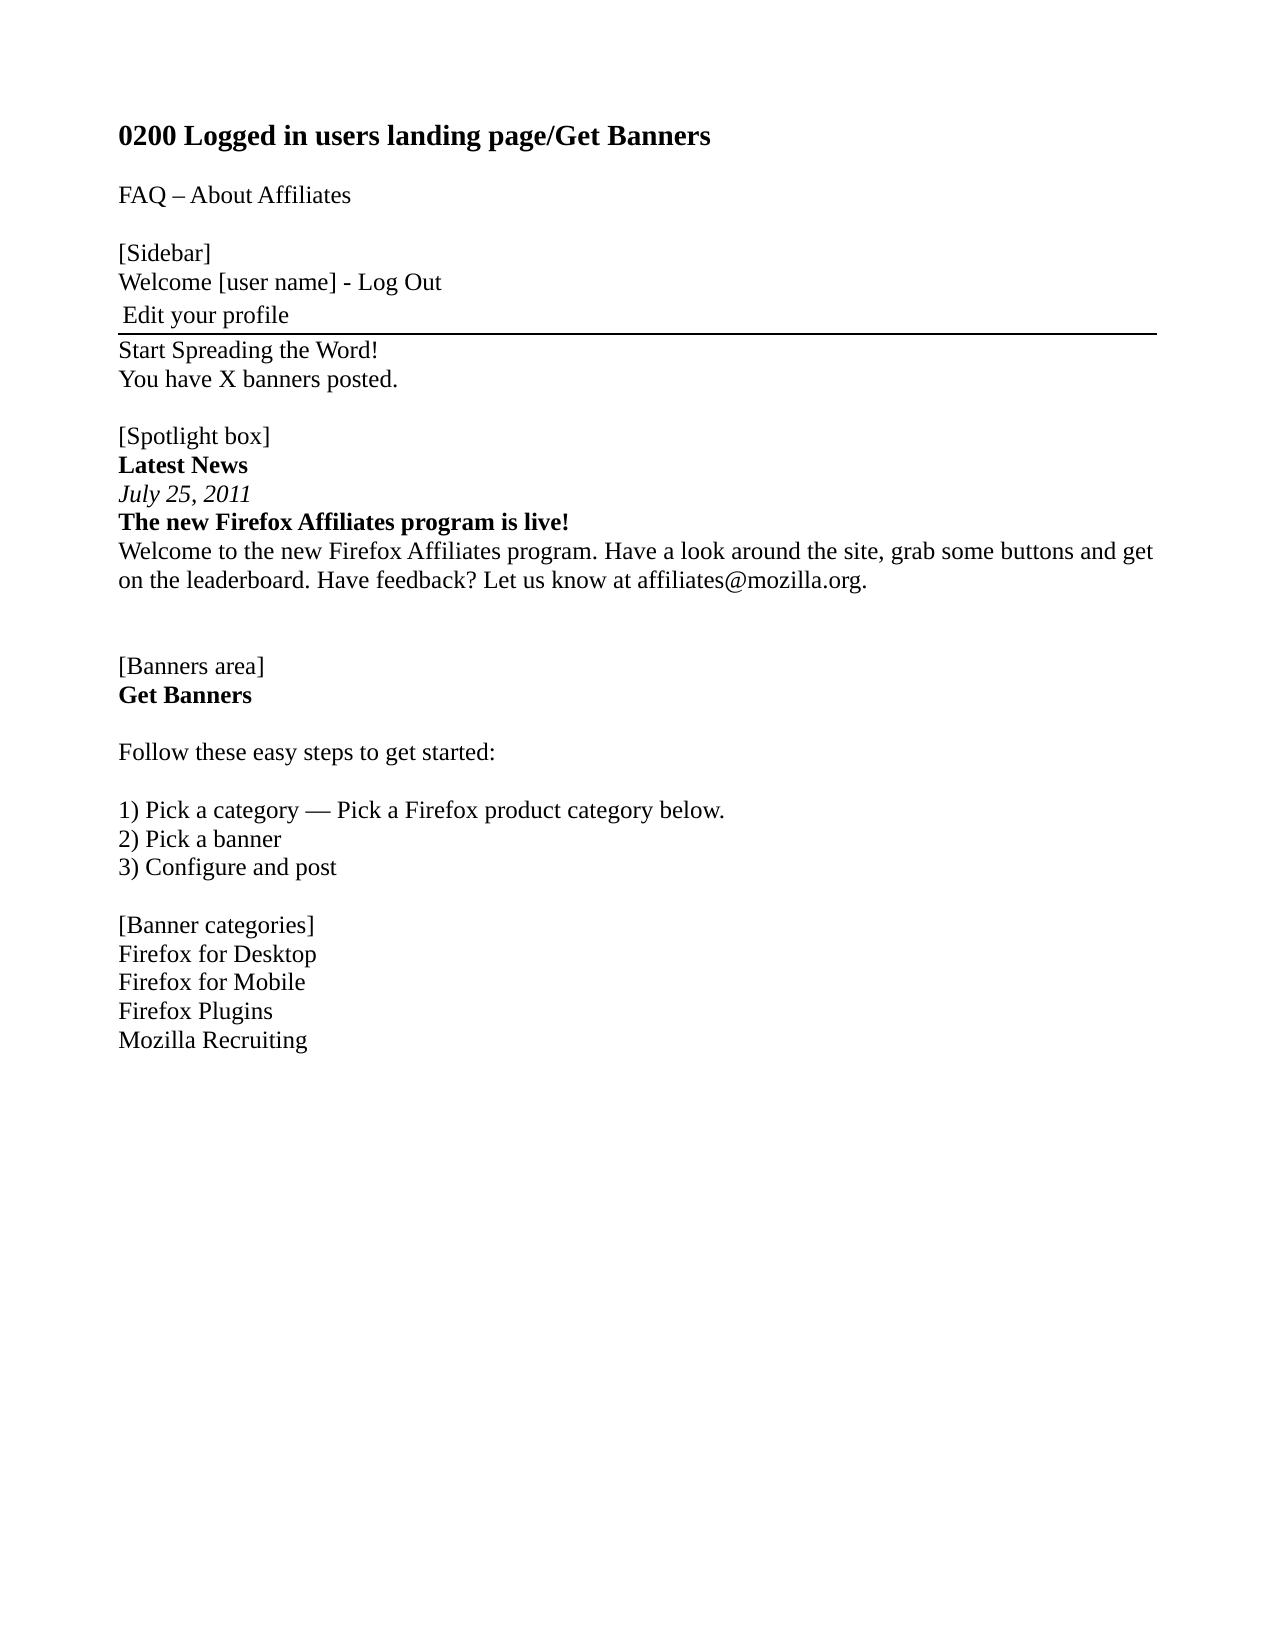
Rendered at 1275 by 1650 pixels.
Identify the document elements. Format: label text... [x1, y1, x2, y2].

text Start Spreading the Word! [118, 335, 1157, 364]
text Edit your profile [118, 295, 1157, 333]
text FAQ – About Affiliates [118, 180, 1157, 209]
text Firefox for Mobile [118, 967, 1157, 996]
text [Spotlight box] [118, 421, 1157, 450]
text 1) Pick a category — Pick a Firefox product category below. [118, 795, 1157, 824]
text Follow these easy steps to get started: [118, 737, 1157, 766]
text 3) Configure and post [118, 852, 1157, 881]
text You have X banners posted. [118, 364, 1157, 392]
text [Banner categories] [118, 910, 1157, 939]
text 0200 Logged in users landing page/Get Banners [118, 118, 1157, 152]
text The new Firefox Affiliates program is live! [118, 507, 1157, 536]
text Mozilla Recruiting [118, 1025, 1157, 1054]
text Firefox Plugins [118, 996, 1157, 1025]
text July 25, 2011 [118, 479, 1157, 507]
text Welcome [user name] - Log Out [118, 267, 1157, 295]
text Welcome to the new Firefox Affiliates program. Have a look around the site, grab some buttons and get on the leaderboard. Have feedback? Let us know at affiliates@mozilla.org. [118, 536, 1157, 594]
text [Banners area] [118, 651, 1157, 680]
text 2) Pick a banner [118, 824, 1157, 852]
text Get Banners [118, 680, 1157, 709]
text Latest News [118, 450, 1157, 479]
text Firefox for Desktop [118, 939, 1157, 967]
text [Sidebar] [118, 238, 1157, 267]
